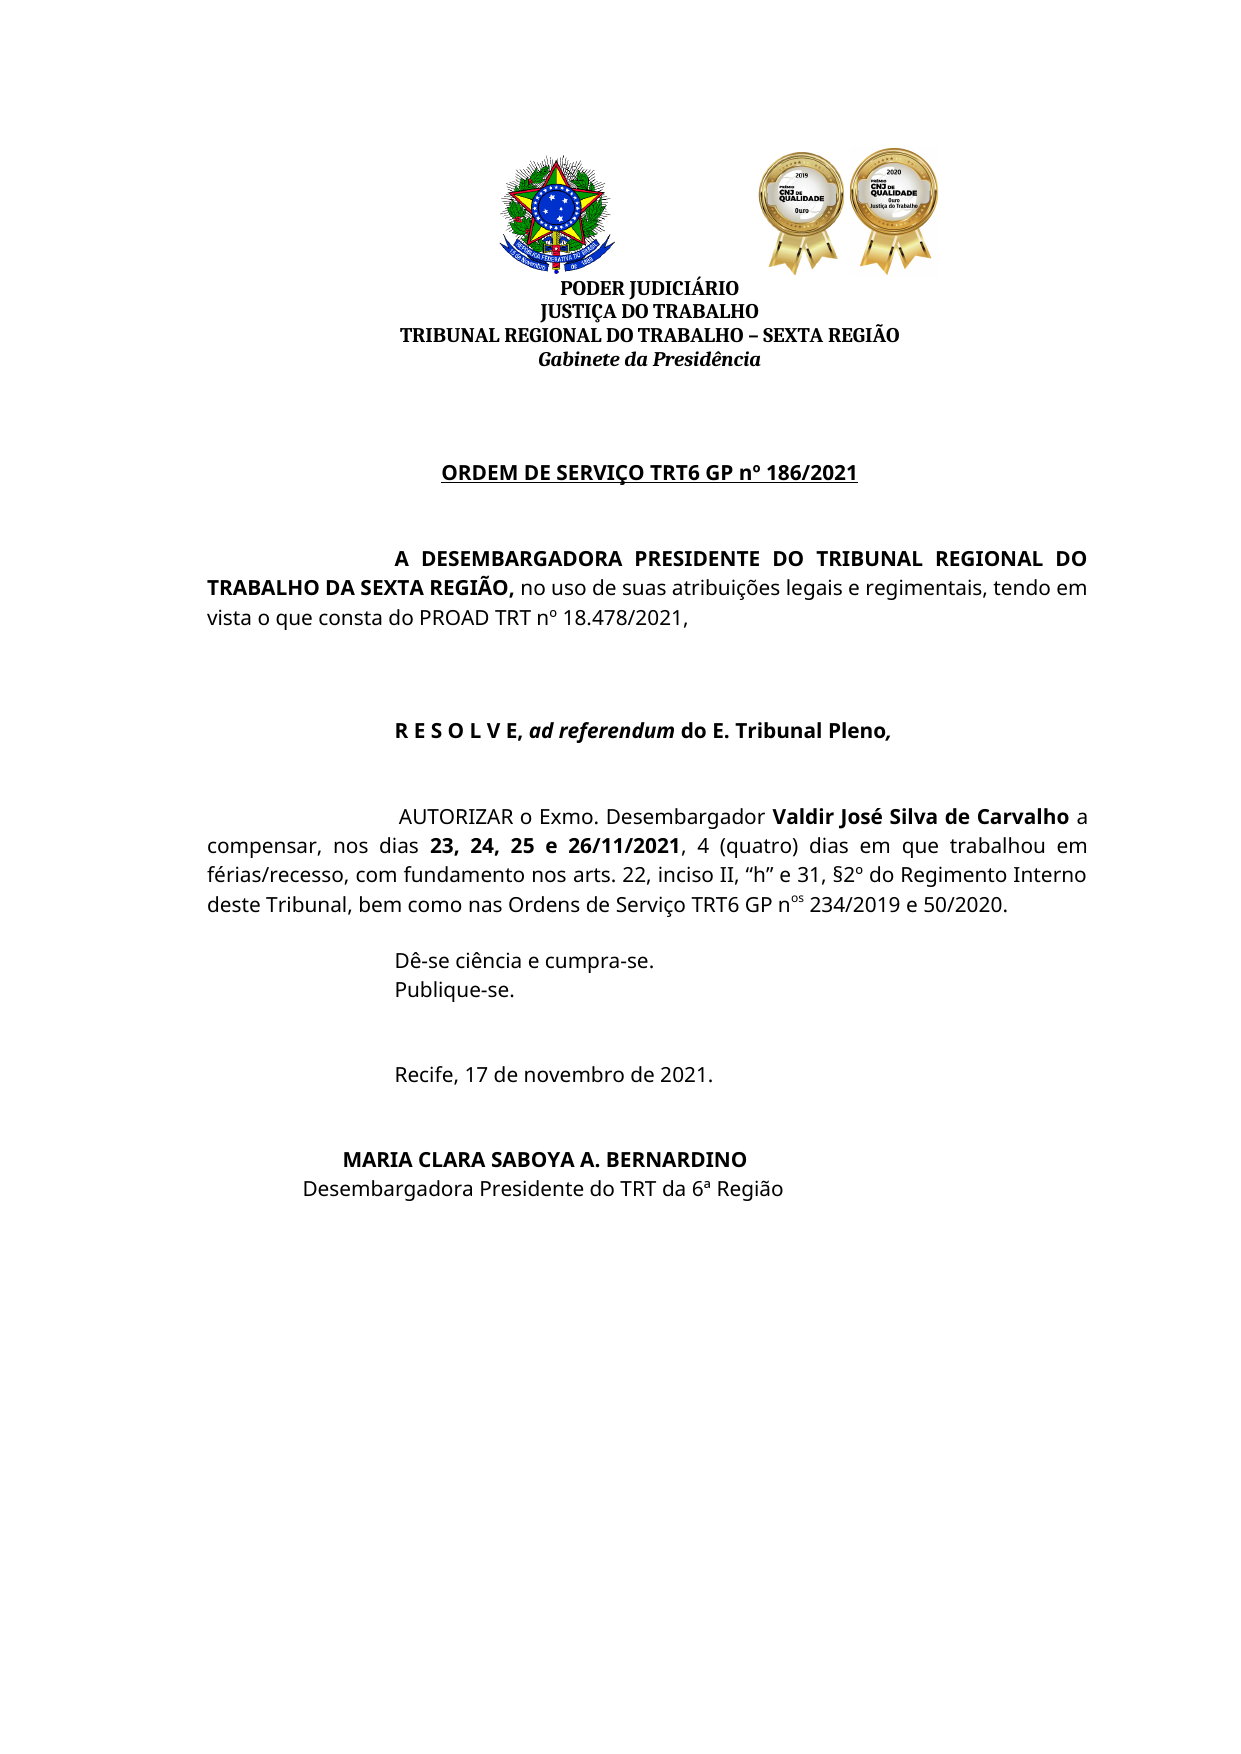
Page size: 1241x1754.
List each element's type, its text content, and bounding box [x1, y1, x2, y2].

text Recife, 17 de novembro de 2021. [207, 1060, 1092, 1088]
text Publique-se. [207, 975, 1092, 1003]
text TRIBUNAL REGIONAL DO TRABALHO – SEXTA REGIÃO [207, 324, 1092, 348]
text ORDEM DE SERVIÇO TRT6 GP nº 186/2021 [207, 458, 1092, 486]
text MARIA CLARA SABOYA A. BERNARDINO [207, 1145, 1002, 1174]
text AUTORIZAR o Exmo. Desembargador Valdir José Silva de Carvalho a compensar, nos dias 23, 24, 25 e 26/11/2021, 4 (quatro) dias em que trabalhou em férias/recesso, com fundamento nos arts. 22, inciso II, “h” e 31, §2º do Regimento Interno deste Tribunal, bem como nas Ordens de Serviço TRT6 GP nos 234/2019 e 50/2020. [207, 801, 1088, 918]
text Gabinete da Presidência [207, 348, 1092, 372]
text JUSTIÇA DO TRABALHO [207, 300, 1092, 324]
text Desembargadora Presidente do TRT da 6ª Região [151, 1174, 1088, 1202]
text Dê-se ciência e cumpra-se. [207, 946, 1092, 975]
picture [850, 147, 939, 276]
picture [493, 152, 618, 276]
text PODER JUDICIÁRIO [207, 276, 1092, 300]
text R E S O L V E, ad referendum do E. Tribunal Pleno, [207, 716, 1088, 744]
text A DESEMBARGADORA PRESIDENTE DO TRIBUNAL REGIONAL DO TRABALHO DA SEXTA REGIÃO, no uso de suas atribuições legais e regimentais, tendo em vista o que consta do PROAD TRT nº 18.478/2021, [207, 543, 1088, 631]
picture [758, 151, 845, 276]
